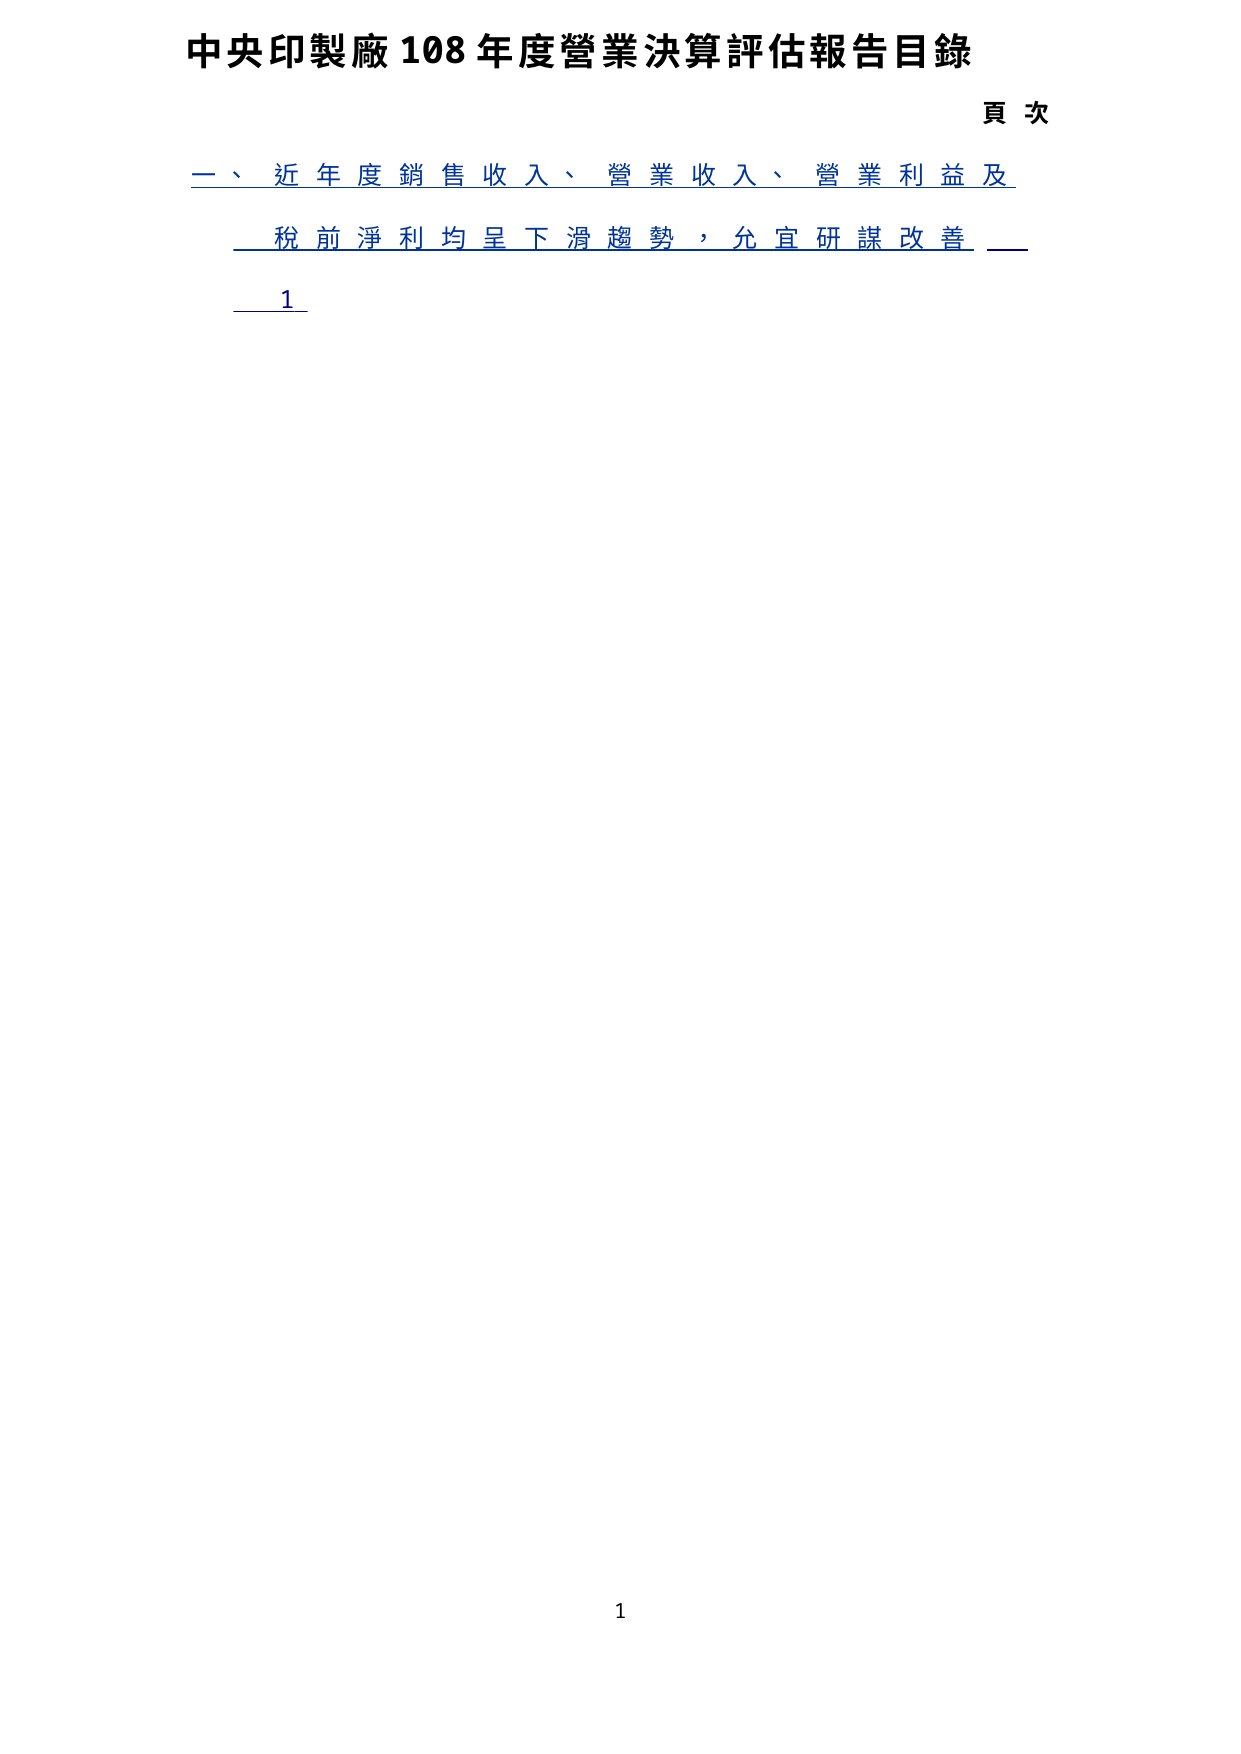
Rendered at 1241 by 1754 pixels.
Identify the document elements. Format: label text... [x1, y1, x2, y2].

text 一、近年度銷售收入、營業收入、營業利益及稅前淨利均呈下滑趨勢，允宜研謀改善 1 [183, 132, 1028, 319]
text 頁次 [183, 69, 1058, 132]
text 中央印製廠108年度營業決算評估報告目錄 [183, 7, 1058, 69]
